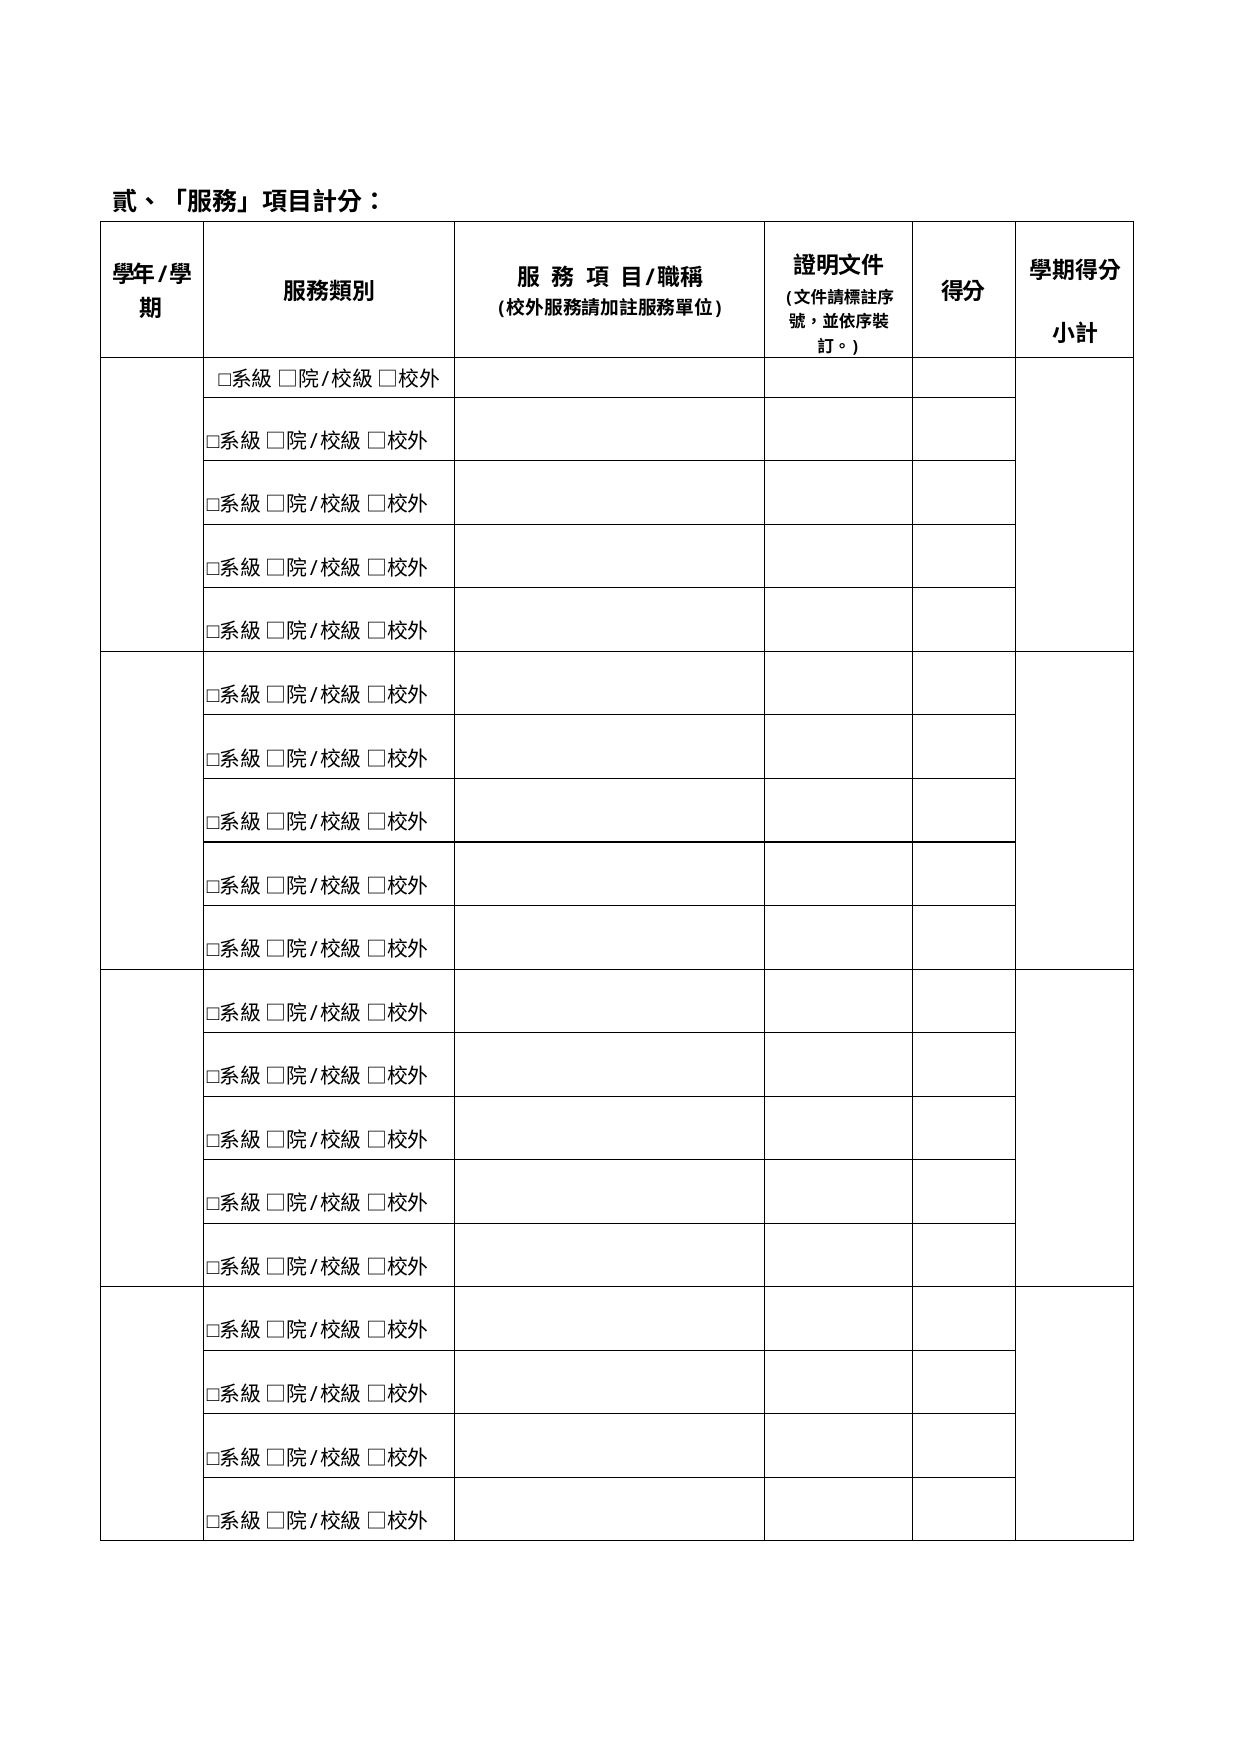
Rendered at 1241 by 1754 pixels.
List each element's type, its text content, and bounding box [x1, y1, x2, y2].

table_cell [455, 1478, 764, 1540]
table_cell □系級 □院/校級 □校外 [204, 588, 454, 651]
table_cell [913, 461, 1015, 524]
table_cell [765, 906, 912, 968]
table_cell [455, 398, 764, 460]
table_cell □系級 □院/校級 □校外 [204, 970, 454, 1032]
table_cell [913, 1478, 1015, 1540]
table_cell □系級 □院/校級 □校外 [204, 358, 454, 397]
table_cell [765, 1097, 912, 1159]
table_cell [765, 1478, 912, 1540]
table_cell [455, 779, 764, 841]
table_cell [455, 1224, 764, 1286]
table_cell [455, 1097, 764, 1159]
table_cell [765, 970, 912, 1032]
table_header 證明文件 (文件請標註序號，並依序裝訂。) [765, 222, 912, 357]
table_cell [455, 715, 764, 778]
table_cell [1016, 358, 1133, 651]
table_cell □系級 □院/校級 □校外 [204, 1033, 454, 1096]
table_cell [455, 358, 764, 397]
table_cell [913, 1033, 1015, 1096]
table_cell [455, 652, 764, 714]
table_cell □系級 □院/校級 □校外 [204, 1160, 454, 1223]
table_cell [913, 1224, 1015, 1286]
table_cell [913, 1351, 1015, 1413]
table_cell [765, 525, 912, 587]
table_cell [765, 1160, 912, 1223]
table_header 學年/學期 [101, 222, 203, 357]
table_cell [913, 1160, 1015, 1223]
table_cell □系級 □院/校級 □校外 [204, 398, 454, 460]
table_cell [455, 970, 764, 1032]
table_cell [455, 1033, 764, 1096]
table_header 服 務 項 目/職稱 (校外服務請加註服務單位) [455, 222, 764, 357]
table_cell □系級 □院/校級 □校外 [204, 1287, 454, 1350]
table_cell [765, 843, 912, 905]
table_cell □系級 □院/校級 □校外 [204, 1224, 454, 1286]
table_cell [455, 525, 764, 587]
table_cell [765, 715, 912, 778]
table_cell [765, 461, 912, 524]
table_cell [455, 1351, 764, 1413]
text 貳、「服務」項目計分： [112, 158, 1128, 221]
table_cell [765, 588, 912, 651]
table_cell [455, 1160, 764, 1223]
table_cell [101, 652, 203, 968]
table_cell □系級 □院/校級 □校外 [204, 525, 454, 587]
table_cell [765, 1414, 912, 1477]
table_cell [765, 398, 912, 460]
table_cell □系級 □院/校級 □校外 [204, 1097, 454, 1159]
table_cell [913, 970, 1015, 1032]
table_cell [455, 843, 764, 905]
table_cell [765, 358, 912, 397]
table_cell [913, 358, 1015, 397]
table_cell [455, 461, 764, 524]
table_cell □系級 □院/校級 □校外 [204, 1351, 454, 1413]
table_cell □系級 □院/校級 □校外 [204, 779, 454, 841]
table_cell □系級 □院/校級 □校外 [204, 652, 454, 714]
table_cell [913, 906, 1015, 968]
table_cell [765, 779, 912, 841]
table_cell [913, 843, 1015, 905]
table_cell [765, 1033, 912, 1096]
table_cell [455, 1287, 764, 1350]
table_cell [101, 970, 203, 1286]
table_cell □系級 □院/校級 □校外 [204, 906, 454, 968]
table_cell [1016, 652, 1133, 968]
table_cell □系級 □院/校級 □校外 [204, 1414, 454, 1477]
table_cell [101, 1287, 203, 1540]
table_cell [765, 1351, 912, 1413]
table_cell [913, 588, 1015, 651]
table_cell [455, 588, 764, 651]
table_cell [913, 779, 1015, 841]
table_header 得分 [913, 222, 1015, 357]
table_cell □系級 □院/校級 □校外 [204, 461, 454, 524]
table_cell [913, 715, 1015, 778]
table_cell [1016, 1287, 1133, 1540]
table_cell [101, 358, 203, 651]
table_cell [765, 1224, 912, 1286]
table_cell [913, 1097, 1015, 1159]
table_header 學期得分小計 [1016, 222, 1133, 357]
table_cell [455, 1414, 764, 1477]
table_cell [765, 652, 912, 714]
table_header 服務類別 [204, 222, 454, 357]
table_cell [1016, 970, 1133, 1286]
table_cell [913, 398, 1015, 460]
table_cell □系級 □院/校級 □校外 [204, 843, 454, 905]
table_cell [913, 652, 1015, 714]
table_cell [455, 906, 764, 968]
table_cell [913, 1414, 1015, 1477]
table_cell □系級 □院/校級 □校外 [204, 1478, 454, 1540]
table_cell [913, 525, 1015, 587]
table_cell □系級 □院/校級 □校外 [204, 715, 454, 778]
table_cell [913, 1287, 1015, 1350]
table_cell [765, 1287, 912, 1350]
